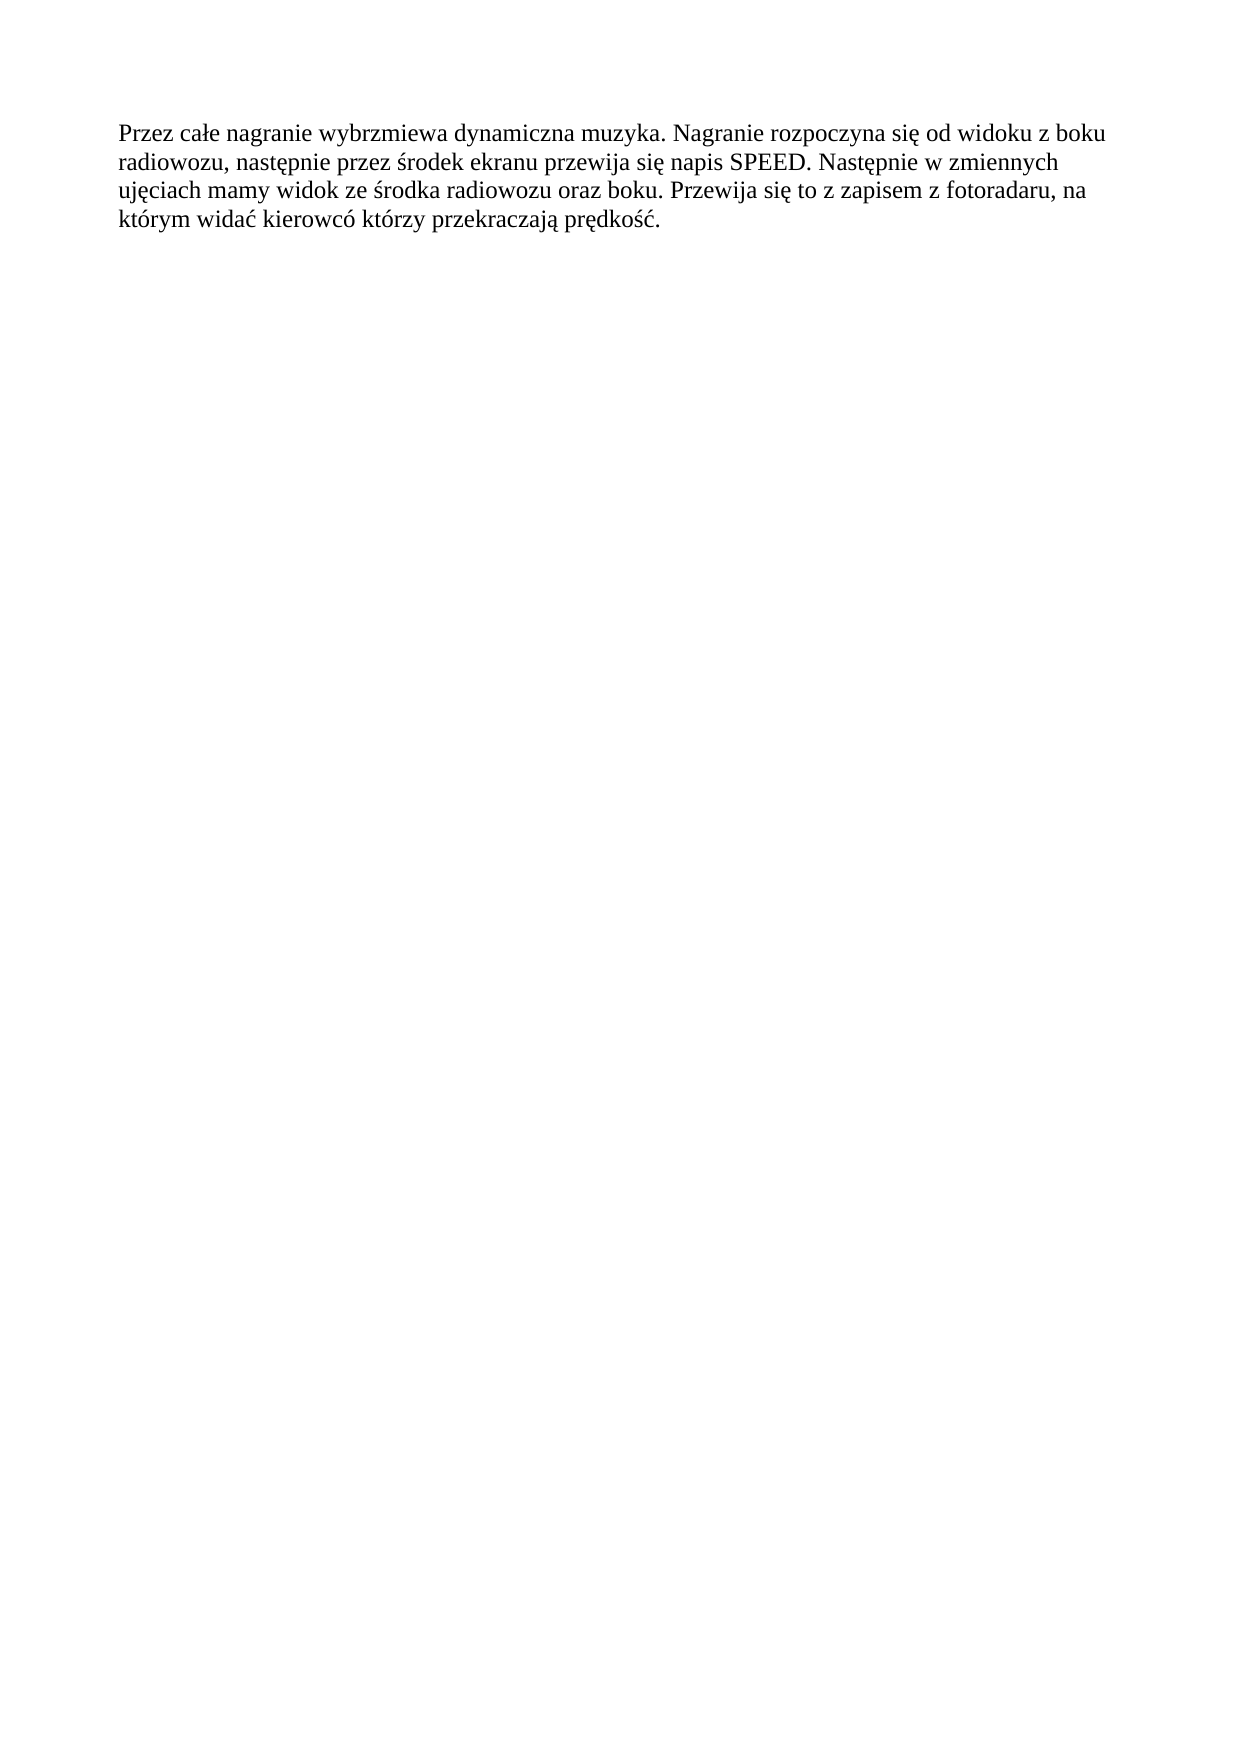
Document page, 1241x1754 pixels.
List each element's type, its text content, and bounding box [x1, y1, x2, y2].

text Przez całe nagranie wybrzmiewa dynamiczna muzyka. Nagranie rozpoczyna się od widoku z boku radiowozu, następnie przez środek ekranu przewija się napis SPEED. Następnie w zmiennych ujęciach mamy widok ze środka radiowozu oraz boku. Przewija się to z zapisem z fotoradaru, na którym widać kierowcó którzy przekraczają prędkość. [118, 118, 1122, 233]
